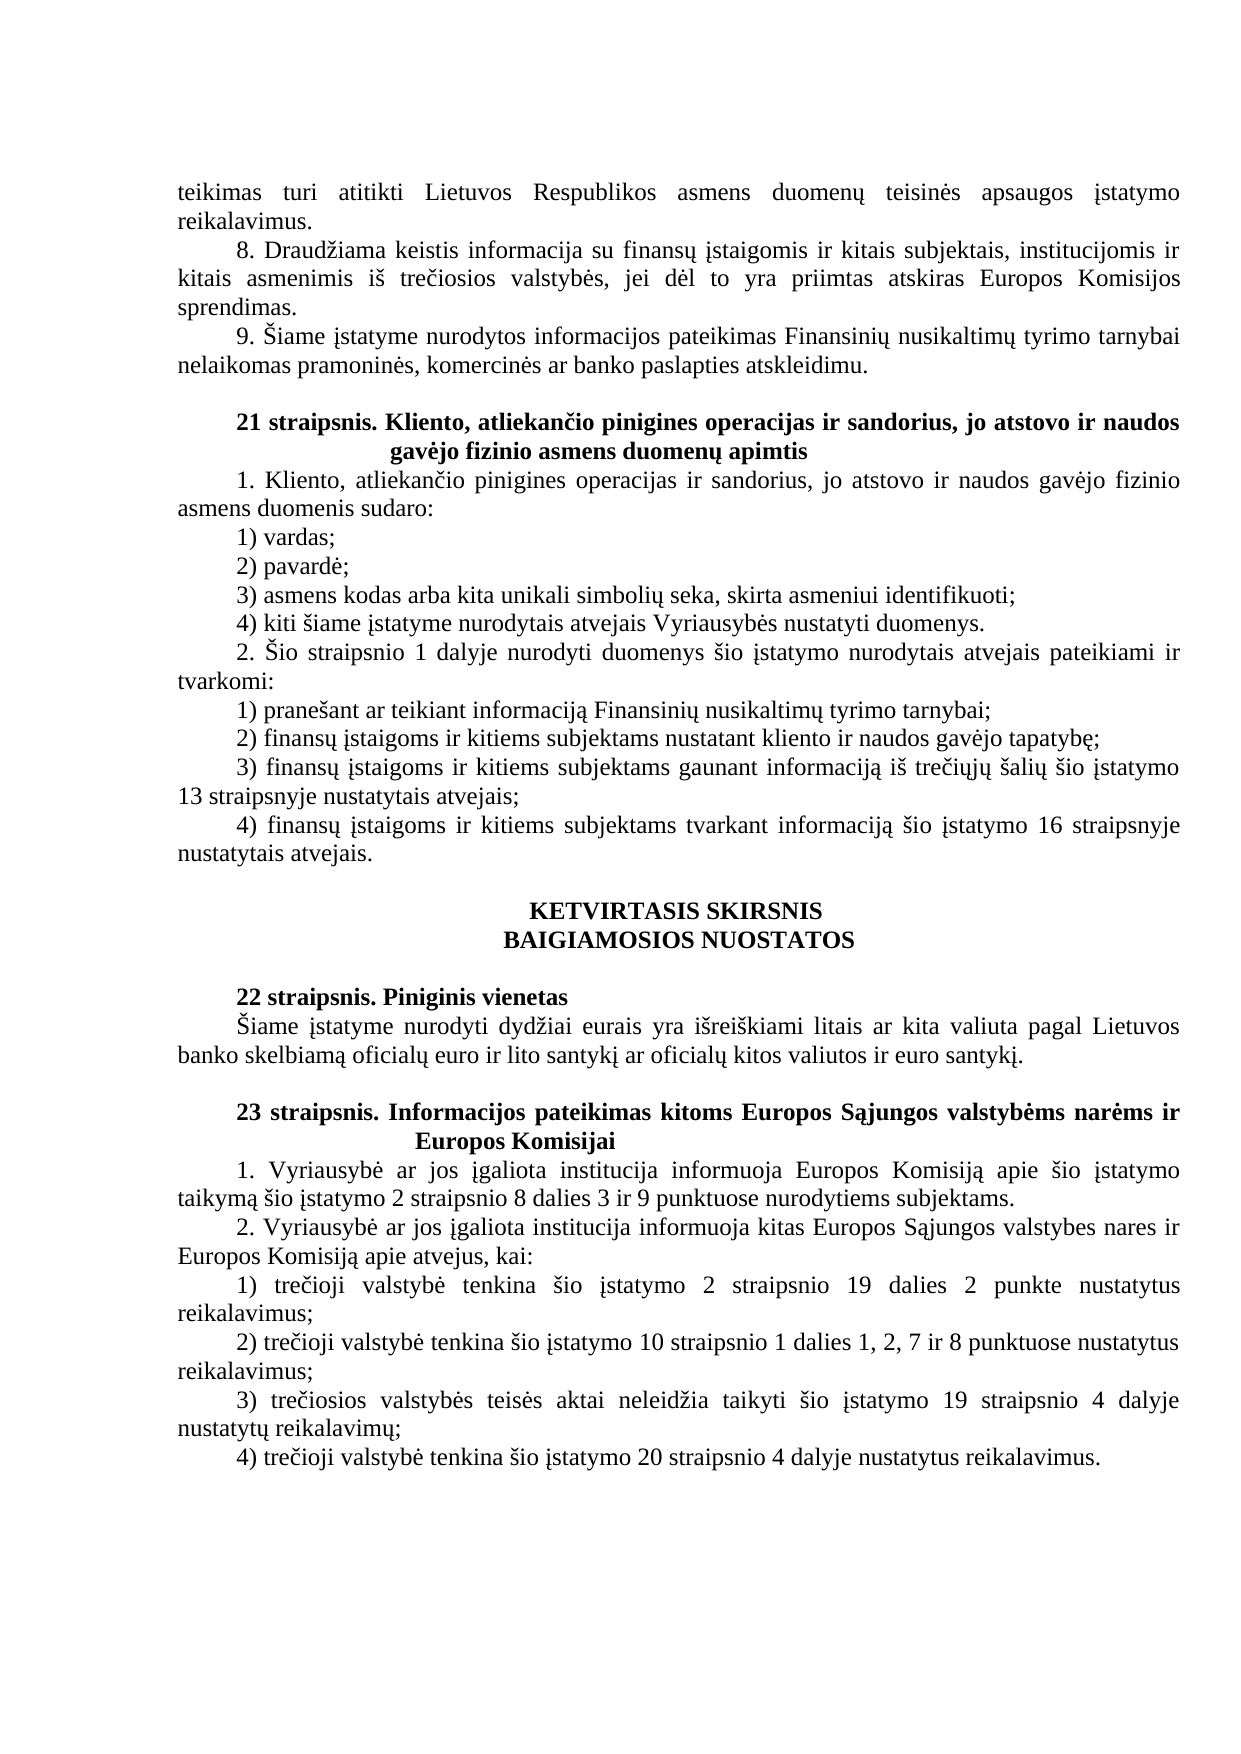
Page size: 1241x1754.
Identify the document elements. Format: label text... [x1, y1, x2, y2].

text 1. Vyriausybė ar jos įgaliota institucija informuoja Europos Komisiją apie šio įstatymo taikymą šio įstatymo 2 straipsnio 8 dalies 3 ir 9 punktuose nurodytiems subjektams. [177, 1155, 1181, 1212]
text 3) finansų įstaigoms ir kitiems subjektams gaunant informaciją iš trečiųjų šalių šio įstatymo 13 straipsnyje nustatytais atvejais; [177, 752, 1181, 810]
text BAIGIAMOSIOS NUOSTATOS [177, 925, 1181, 953]
text 9. Šiame įstatyme nurodytos informacijos pateikimas Finansinių nusikaltimų tyrimo tarnybai nelaikomas pramoninės, komercinės ar banko paslapties atskleidimu. [177, 321, 1181, 378]
text 22 straipsnis. Piniginis vienetas [177, 982, 1181, 1011]
text 1) trečioji valstybė tenkina šio įstatymo 2 straipsnio 19 dalies 2 punkte nustatytus reikalavimus; [177, 1270, 1181, 1327]
text teikimas turi atitikti Lietuvos Respublikos asmens duomenų teisinės apsaugos įstatymo reikalavimus. [177, 177, 1181, 235]
text 4) kiti šiame įstatyme nurodytais atvejais Vyriausybės nustatyti duomenys. [177, 608, 1181, 637]
text 3) trečiosios valstybės teisės aktai neleidžia taikyti šio įstatymo 19 straipsnio 4 dalyje nustatytų reikalavimų; [177, 1385, 1181, 1442]
text 1) pranešant ar teikiant informaciją Finansinių nusikaltimų tyrimo tarnybai; [177, 695, 1181, 723]
text Šiame įstatyme nurodyti dydžiai eurais yra išreiškiami litais ar kita valiuta pagal Lietuvos banko skelbiamą oficialų euro ir lito santykį ar oficialų kitos valiutos ir euro santykį. [177, 1011, 1181, 1068]
text 8. Draudžiama keistis informacija su finansų įstaigomis ir kitais subjektais, institucijomis ir kitais asmenimis iš trečiosios valstybės, jei dėl to yra priimtas atskiras Europos Komisijos sprendimas. [177, 235, 1181, 321]
text KETVIRTASIS SKIRSNIS [177, 896, 1181, 925]
text 2) finansų įstaigoms ir kitiems subjektams nustatant kliento ir naudos gavėjo tapatybę; [177, 723, 1181, 752]
text 2) trečioji valstybė tenkina šio įstatymo 10 straipsnio 1 dalies 1, 2, 7 ir 8 punktuose nustatytus reikalavimus; [177, 1327, 1181, 1385]
text 23 straipsnis. Informacijos pateikimas kitoms Europos Sąjungos valstybėms narėms ir Europos Komisijai [236, 1097, 1181, 1155]
text 2) pavardė; [177, 551, 1181, 580]
text 21 straipsnis. Kliento, atliekančio pinigines operacijas ir sandorius, jo atstovo ir naudos gavėjo fizinio asmens duomenų apimtis [236, 407, 1181, 465]
text 2. Vyriausybė ar jos įgaliota institucija informuoja kitas Europos Sąjungos valstybes nares ir Europos Komisiją apie atvejus, kai: [177, 1212, 1181, 1270]
text 3) asmens kodas arba kita unikali simbolių seka, skirta asmeniui identifikuoti; [177, 580, 1181, 608]
text 4) trečioji valstybė tenkina šio įstatymo 20 straipsnio 4 dalyje nustatytus reikalavimus. [177, 1442, 1181, 1471]
text 4) finansų įstaigoms ir kitiems subjektams tvarkant informaciją šio įstatymo 16 straipsnyje nustatytais atvejais. [177, 810, 1181, 867]
text 1. Kliento, atliekančio pinigines operacijas ir sandorius, jo atstovo ir naudos gavėjo fizinio asmens duomenis sudaro: [177, 465, 1181, 522]
text 2. Šio straipsnio 1 dalyje nurodyti duomenys šio įstatymo nurodytais atvejais pateikiami ir tvarkomi: [177, 637, 1181, 695]
text 1) vardas; [177, 522, 1181, 551]
